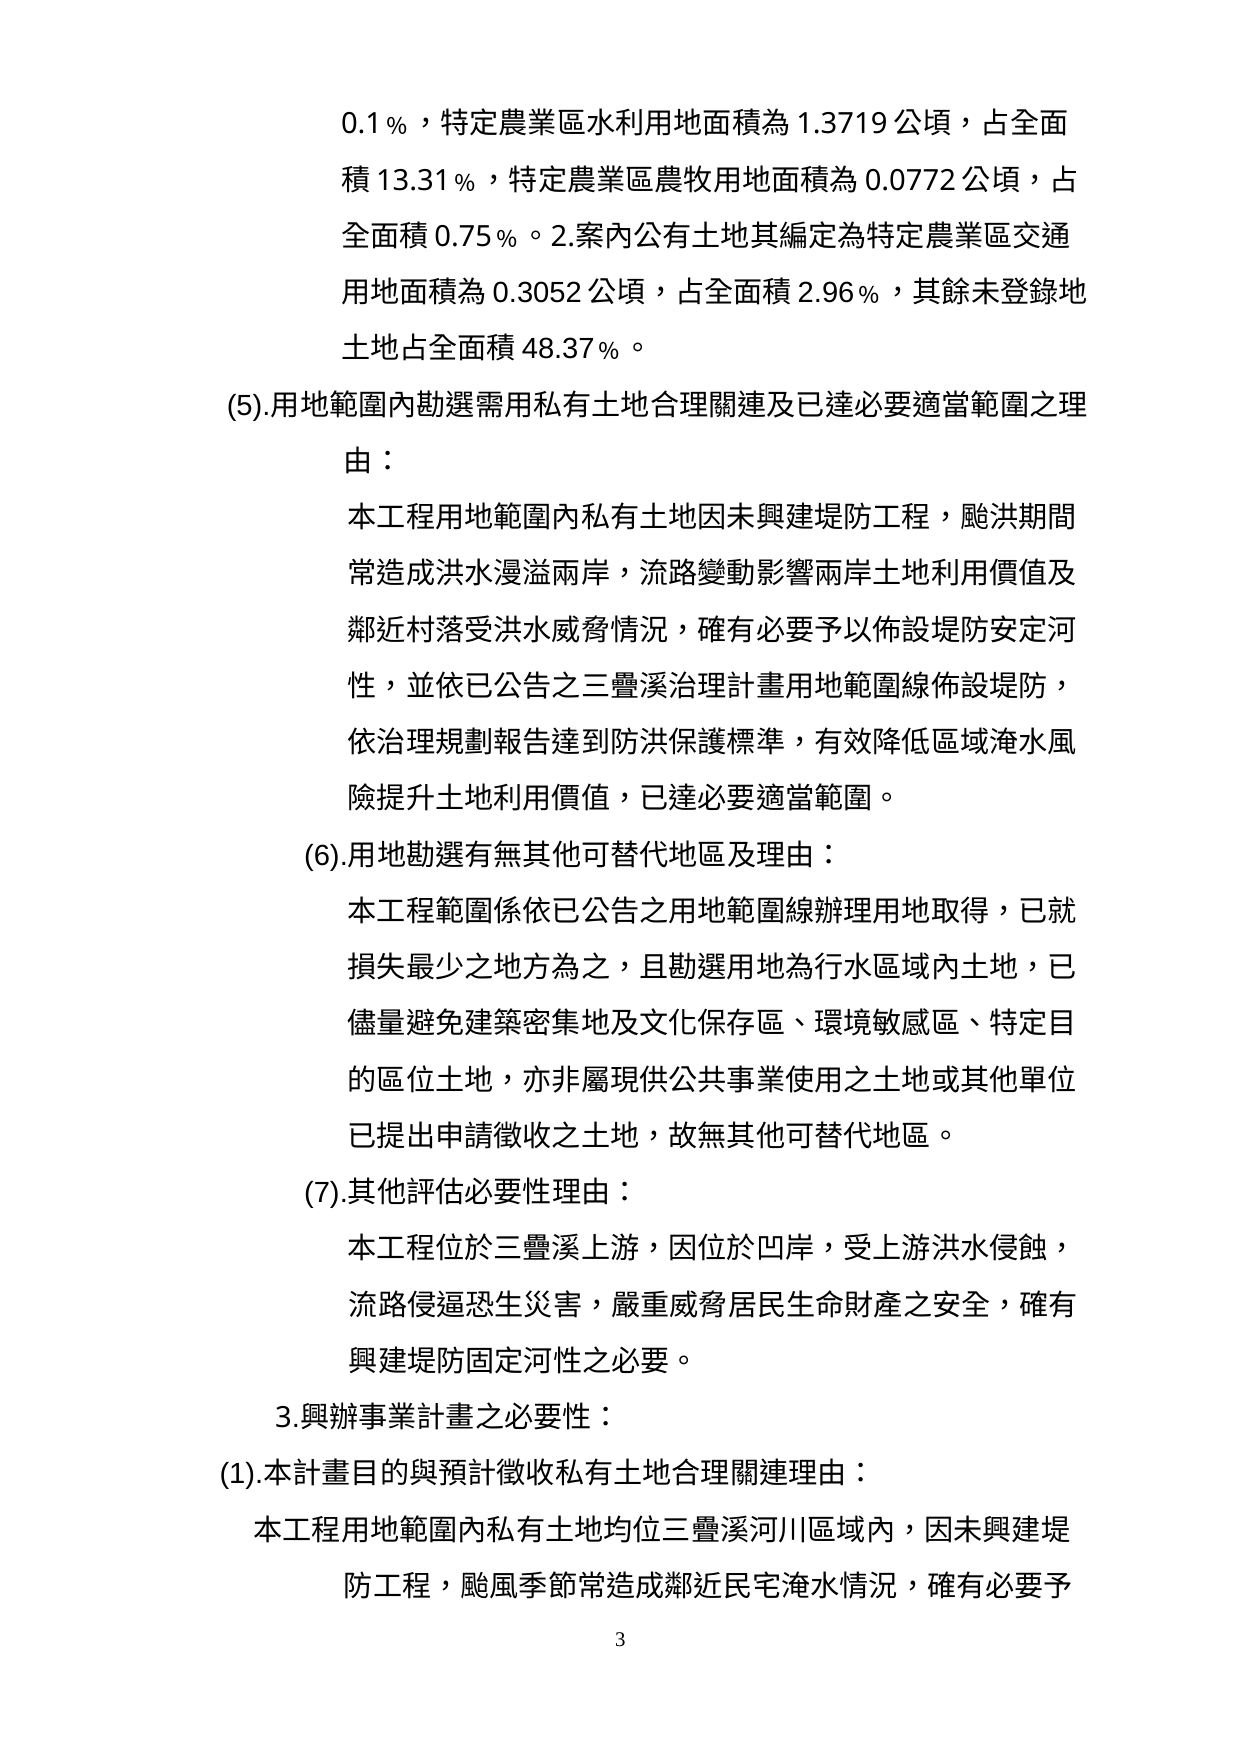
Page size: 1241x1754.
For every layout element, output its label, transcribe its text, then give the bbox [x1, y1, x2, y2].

text 本工程用地範圍內私有土地因未興建堤防工程，颱洪期間常造成洪水漫溢兩岸，流路變動影響兩岸土地利用價值及鄰近村落受洪水威脅情況，確有必要予以佈設堤防安定河性，並依已公告之三疊溪治理計畫用地範圍線佈設堤防，依治理規劃報告達到防洪保護標準，有效降低區域淹水風險提升土地利用價值，已達必要適當範圍。 [347, 483, 1092, 820]
text (7).其他評估必要性理由： [304, 1158, 1092, 1214]
text (6).用地勘選有無其他可替代地區及理由： [304, 820, 1092, 876]
text 本工程範圍係依已公告之用地範圍線辦理用地取得，已就損失最少之地方為之，且勘選用地為行水區域內土地，已儘量避免建築密集地及文化保存區、環境敏感區、特定目的區位土地，亦非屬現供公共事業使用之土地或其他單位已提出申請徵收之土地，故無其他可替代地區。 [347, 876, 1092, 1158]
text 3.興辦事業計畫之必要性： [275, 1383, 1092, 1439]
text 本工程用地範圍內私有土地均位三疊溪河川區域內，因未興建堤防工程，颱風季節常造成鄰近民宅淹水情況，確有必要予 [148, 1495, 1092, 1608]
text 0.1﹪，特定農業區水利用地面積為1.3719公頃，占全面積13.31﹪，特定農業區農牧用地面積為0.0772公頃，占全面積0.75﹪。2.案內公有土地其編定為特定農業區交通用地面積為0.3052公頃，占全面積2.96﹪，其餘未登錄地土地占全面積48.37﹪。 [233, 89, 1092, 370]
text (1).本計畫目的與預計徵收私有土地合理關連理由： [143, 1439, 1092, 1495]
text (5).用地範圍內勘選需用私有土地合理關連及已達必要適當範圍之理由： [138, 370, 1092, 483]
text 本工程位於三疊溪上游，因位於凹岸，受上游洪水侵蝕，流路侵逼恐生災害，嚴重威脅居民生命財產之安全，確有興建堤防固定河性之必要。 [347, 1214, 1092, 1383]
